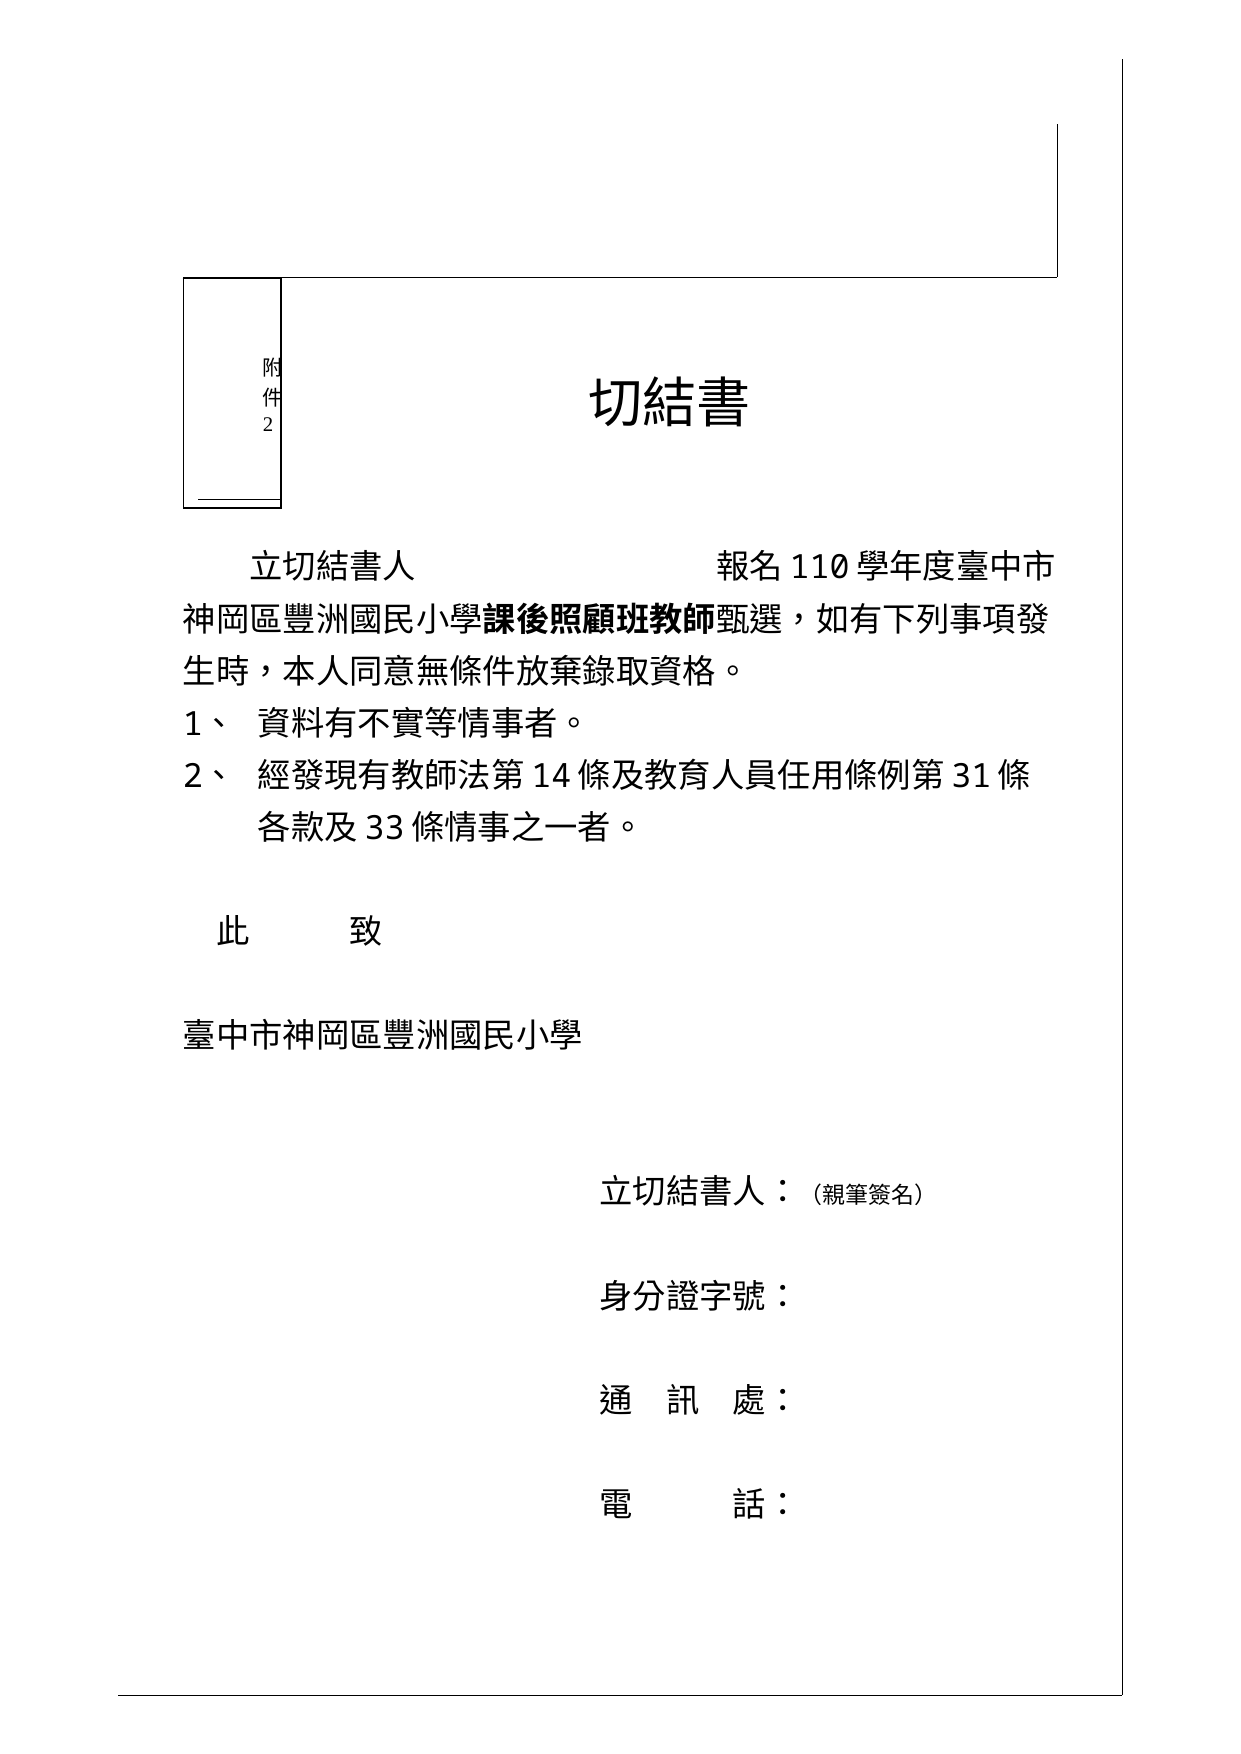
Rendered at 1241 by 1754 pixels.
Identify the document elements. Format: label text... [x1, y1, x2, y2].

text 附件2 [198, 287, 280, 499]
text 電 話： [599, 1475, 1057, 1527]
text 此 致 [183, 902, 1057, 954]
list 資料有不實等情事者。 [183, 693, 1057, 746]
text 立切結書人 報名110學年度臺中市神岡區豐洲國民小學課後照顧班教師甄選，如有下列事項發生時，本人同意無條件放棄錄取資格。 [183, 537, 1057, 693]
text 臺中市神岡區豐洲國民小學 [183, 1006, 1057, 1058]
text 切結書 [282, 381, 1057, 433]
text 身分證字號： [599, 1266, 1057, 1318]
list 經發現有教師法第14條及教育人員任用條例第31條各款及33條情事之一者。 [183, 746, 1057, 850]
text 通 訊 處： [599, 1371, 1057, 1423]
text 立切結書人：（親筆簽名） [599, 1162, 1057, 1214]
